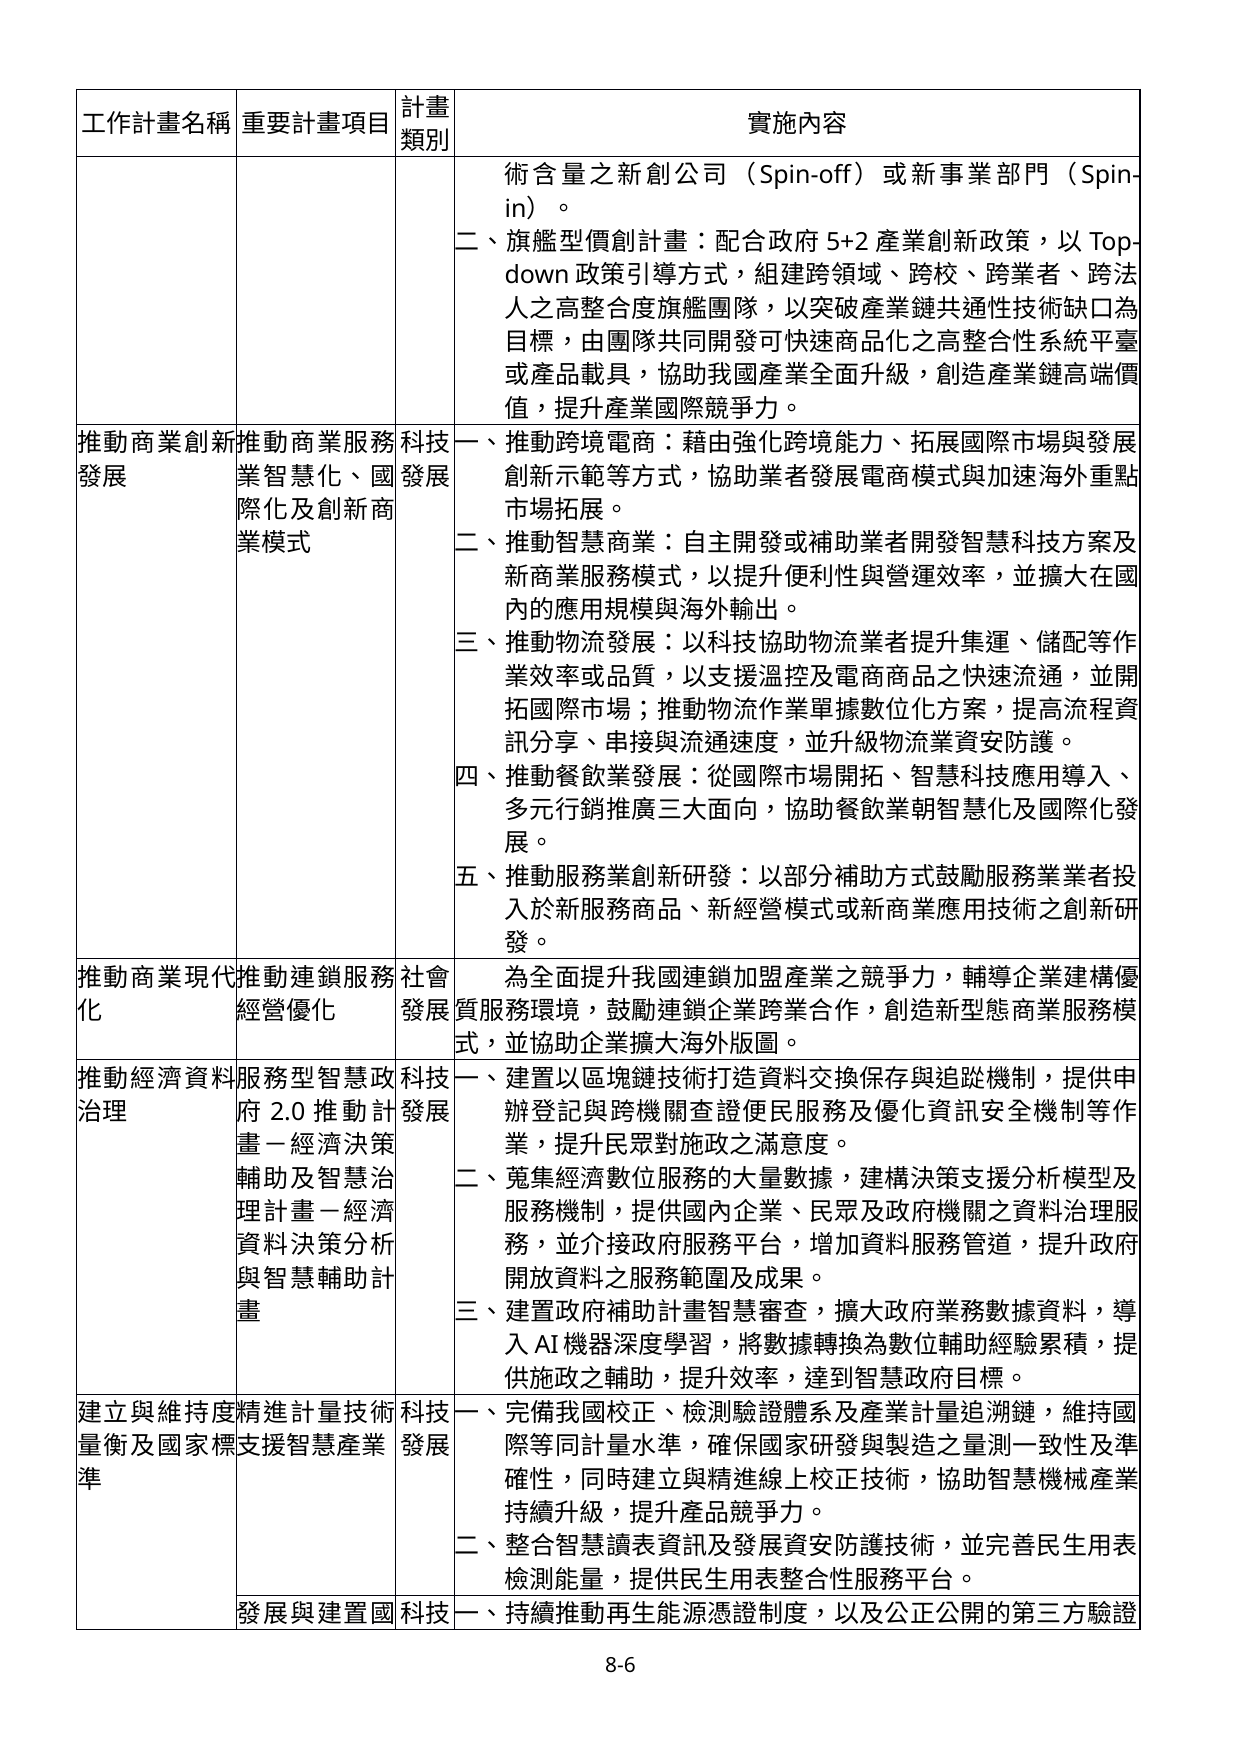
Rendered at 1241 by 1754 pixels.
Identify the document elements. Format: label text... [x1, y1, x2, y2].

table_cell 發展與建置國 [237, 1596, 395, 1629]
table_cell 術含量之新創公司（Spin-off）或新事業部門（Spin-in）。 二、旗艦型價創計畫：配合政府5+2產業創新政策，以Top-down政策引導方式，組建跨領域、跨校、跨業者、跨法人之高整合度旗艦團隊，以突破產業鏈共通性技術缺口為目標，由團隊共同開發可快速商品化之高整合性系統平臺或產品載具，協助我國產業全面升級，創造產業鏈高端價值，提升產業國際競爭力。 [455, 157, 1139, 424]
table_cell [237, 157, 395, 424]
table_cell 為全面提升我國連鎖加盟產業之競爭力，輔導企業建構優質服務環境，鼓勵連鎖企業跨業合作，創造新型態商業服務模式，並協助企業擴大海外版圖。 [455, 959, 1139, 1059]
table_cell 服務型智慧政府2.0推動計畫－經濟決策輔助及智慧治理計畫－經濟資料決策分析與智慧輔助計畫 [237, 1060, 395, 1394]
table_cell 一、建置以區塊鏈技術打造資料交換保存與追踨機制，提供申辦登記與跨機關查證便民服務及優化資訊安全機制等作業，提升民眾對施政之滿意度。 二、蒐集經濟數位服務的大量數據，建構決策支援分析模型及服務機制，提供國內企業、民眾及政府機關之資料治理服務，並介接政府服務平台，增加資料服務管道，提升政府開放資料之服務範圍及成果。 三、建置政府補助計畫智慧審查，擴大政府業務數據資料，導入AI機器深度學習，將數據轉換為數位輔助經驗累積，提供施政之輔助，提升效率，達到智慧政府目標。 [455, 1060, 1139, 1394]
table_cell 一、持續推動再生能源憑證制度，以及公正公開的第三方驗證 [455, 1596, 1139, 1629]
table_cell 科技 [396, 1596, 454, 1629]
table_header 工作計畫名稱 [77, 90, 236, 156]
table_cell 建立與維持度量衡及國家標準 [77, 1395, 236, 1629]
table_cell 推動商業現代化 [77, 959, 236, 1059]
table_header 實施內容 [455, 90, 1139, 156]
table_cell 推動連鎖服務經營優化 [237, 959, 395, 1059]
table_cell 社會發展 [396, 959, 454, 1059]
table_cell 推動經濟資料治理 [77, 1060, 236, 1394]
table_header 計畫類別 [396, 90, 454, 156]
table_cell 一、完備我國校正、檢測驗證體系及產業計量追溯鏈，維持國際等同計量水準，確保國家研發與製造之量測一致性及準確性，同時建立與精進線上校正技術，協助智慧機械產業持續升級，提升產品競爭力。 二、整合智慧讀表資訊及發展資安防護技術，並完善民生用表檢測能量，提供民生用表整合性服務平台。 [455, 1395, 1139, 1595]
table_cell 推動商業創新發展 [77, 425, 236, 958]
table_cell 科技發展 [396, 1060, 454, 1394]
table_header 重要計畫項目 [237, 90, 395, 156]
table_cell 精進計量技術支援智慧產業 [237, 1395, 395, 1595]
table_cell 一、推動跨境電商：藉由強化跨境能力、拓展國際市場與發展創新示範等方式，協助業者發展電商模式與加速海外重點市場拓展。 二、推動智慧商業：自主開發或補助業者開發智慧科技方案及新商業服務模式，以提升便利性與營運效率，並擴大在國內的應用規模與海外輸出。 三、推動物流發展：以科技協助物流業者提升集運、儲配等作業效率或品質，以支援溫控及電商商品之快速流通，並開拓國際市場；推動物流作業單據數位化方案，提高流程資訊分享、串接與流通速度，並升級物流業資安防護。 四、推動餐飲業發展：從國際市場開拓、智慧科技應用導入、多元行銷推廣三大面向，協助餐飲業朝智慧化及國際化發展。 五、推動服務業創新研發：以部分補助方式鼓勵服務業業者投入於新服務商品、新經營模式或新商業應用技術之創新研發。 [455, 425, 1139, 958]
table_cell [77, 157, 236, 424]
table_cell [396, 157, 454, 424]
table_cell 科技發展 [396, 1395, 454, 1595]
table_cell 科技發展 [396, 425, 454, 958]
table_cell 推動商業服務業智慧化、國際化及創新商業模式 [237, 425, 395, 958]
